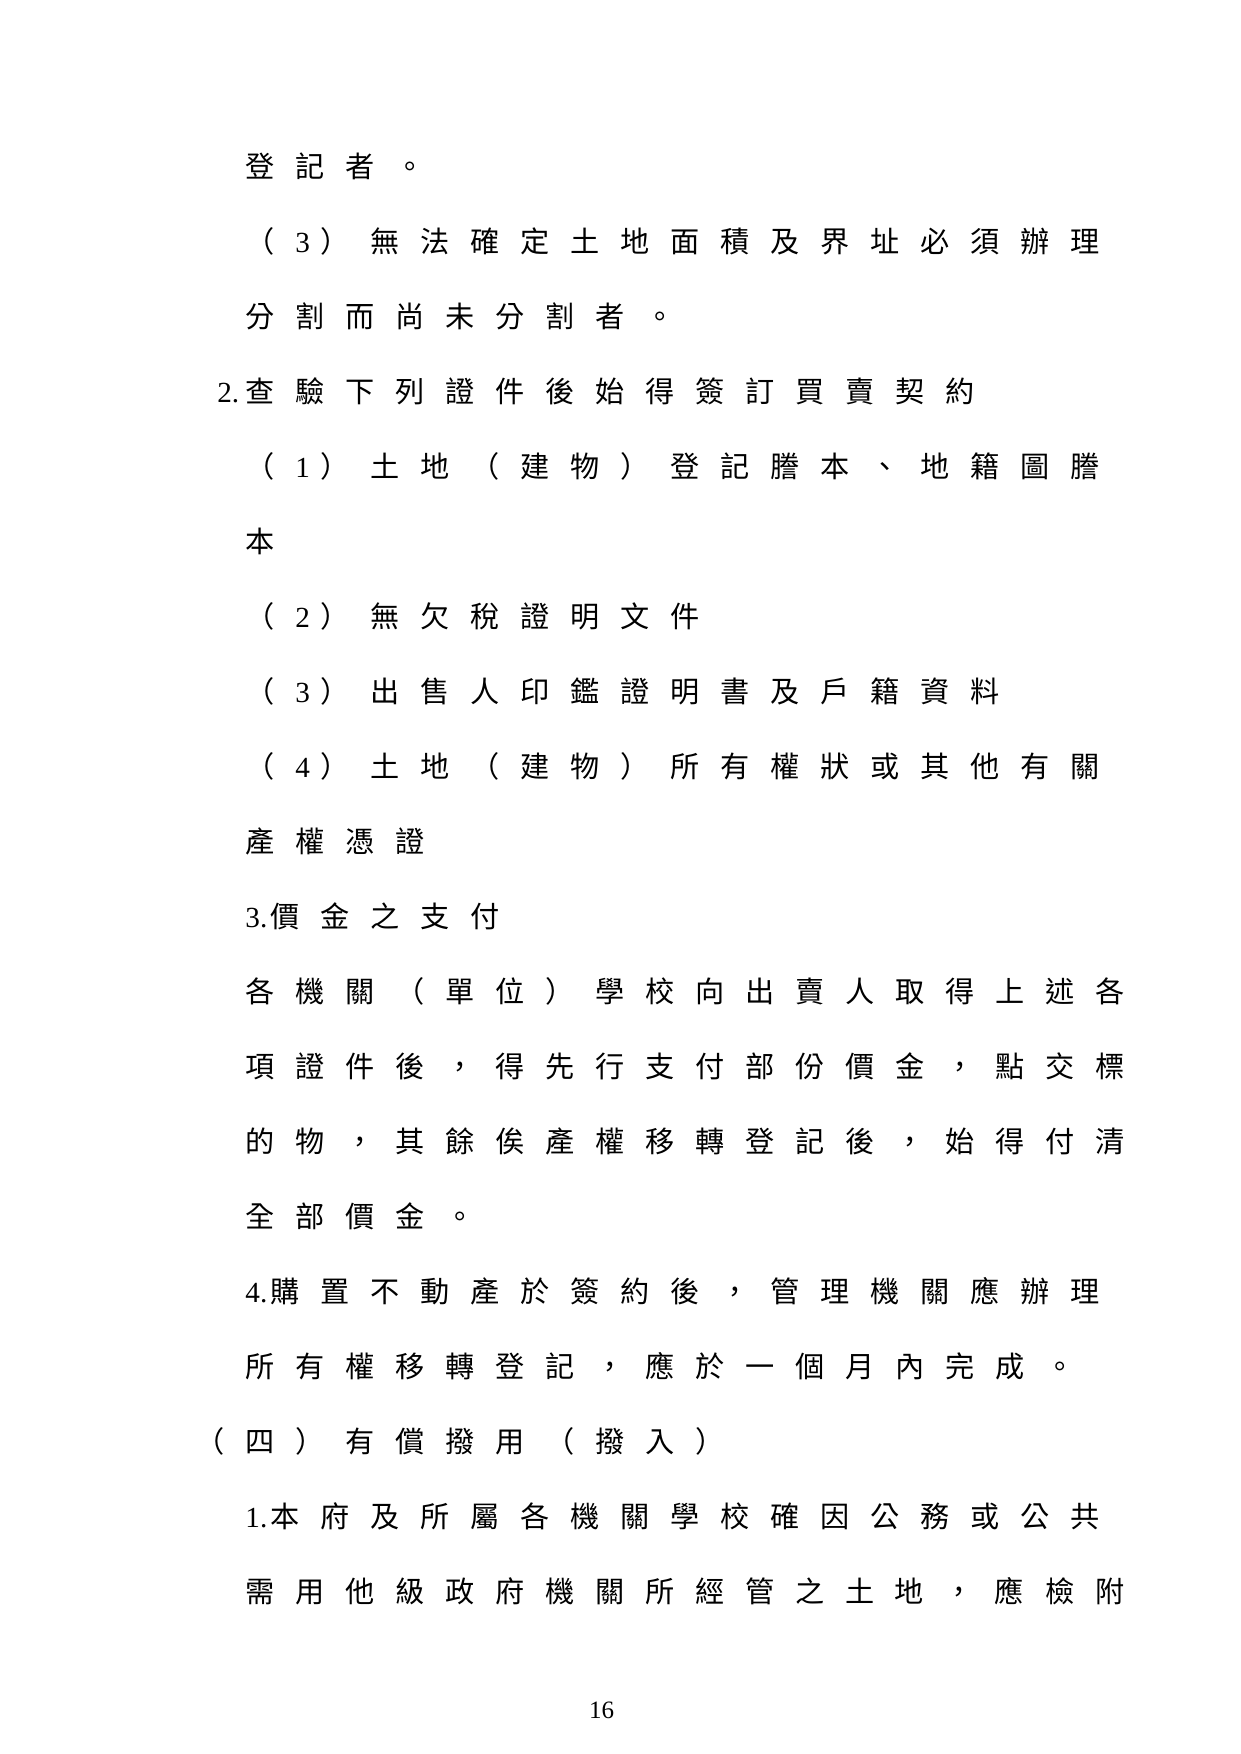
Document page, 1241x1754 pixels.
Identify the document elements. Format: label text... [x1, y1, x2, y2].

text 1.本府及所屬各機關學校確因公務或公共需用他級政府機關所經管之土地，應檢附 [226, 1477, 1151, 1627]
text （2）無欠稅證明文件 [226, 577, 1145, 652]
text 2.查驗下列證件後始得簽訂買賣契約 [189, 352, 1145, 427]
text （1）土地（建物）登記謄本、地籍圖謄本 [226, 427, 1145, 577]
text 各機關（單位）學校向出賣人取得上述各項證件後，得先行支付部份價金，點交標的物，其餘俟產權移轉登記後，始得付清全部價金。 [245, 952, 1151, 1252]
text （四）有償撥用（撥入） [170, 1402, 1145, 1477]
text （4）土地（建物）所有權狀或其他有關產權憑證 [226, 727, 1145, 877]
text （3）無法確定土地面積及界址必須辦理分割而尚未分割者。 [226, 202, 1145, 352]
text 登記者。 [226, 127, 1145, 202]
text 4.購置不動產於簽約後，管理機關應辦理所有權移轉登記，應於一個月內完成。 [226, 1252, 1151, 1402]
text （3）出售人印鑑證明書及戶籍資料 [226, 652, 1145, 727]
text 3.價金之支付 [226, 877, 1145, 952]
